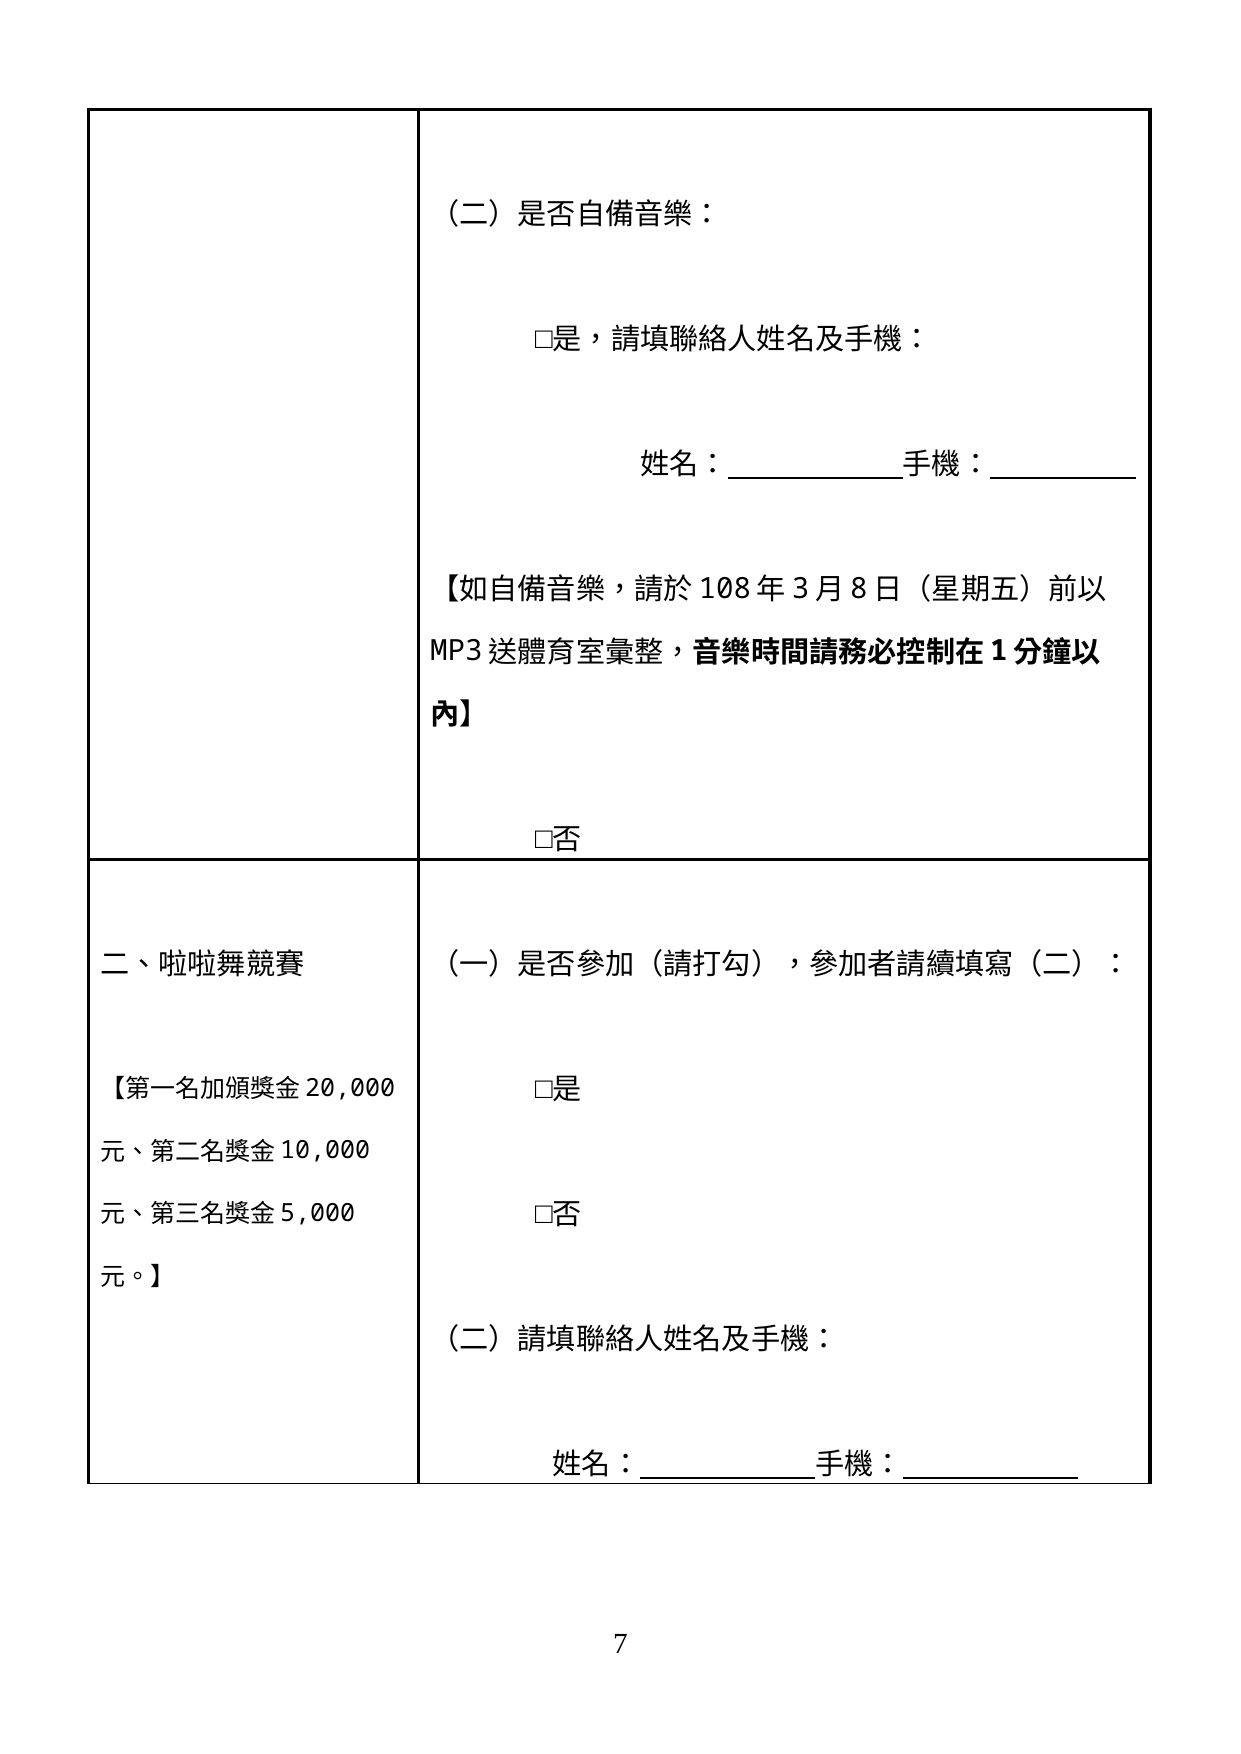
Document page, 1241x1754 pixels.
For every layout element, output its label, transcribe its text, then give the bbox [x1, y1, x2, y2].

table_header （二）是否自備音樂： □是，請填聯絡人姓名及手機： 姓名： 手機： 【如自備音樂，請於108年3月8日（星期五）前以MP3送體育室彙整，音樂時間請務必控制在1分鐘以內】 □否 [420, 111, 1148, 858]
table_cell （一）是否參加（請打勾），參加者請續填寫（二）： □是 □否 （二）請填聯絡人姓名及手機： 姓名： 手機： [420, 861, 1148, 1483]
table_header [90, 111, 417, 858]
table_cell 二、啦啦舞競賽 【第一名加頒獎金20,000元、第二名獎金10,000元、第三名獎金5,000元。】 [90, 861, 417, 1483]
